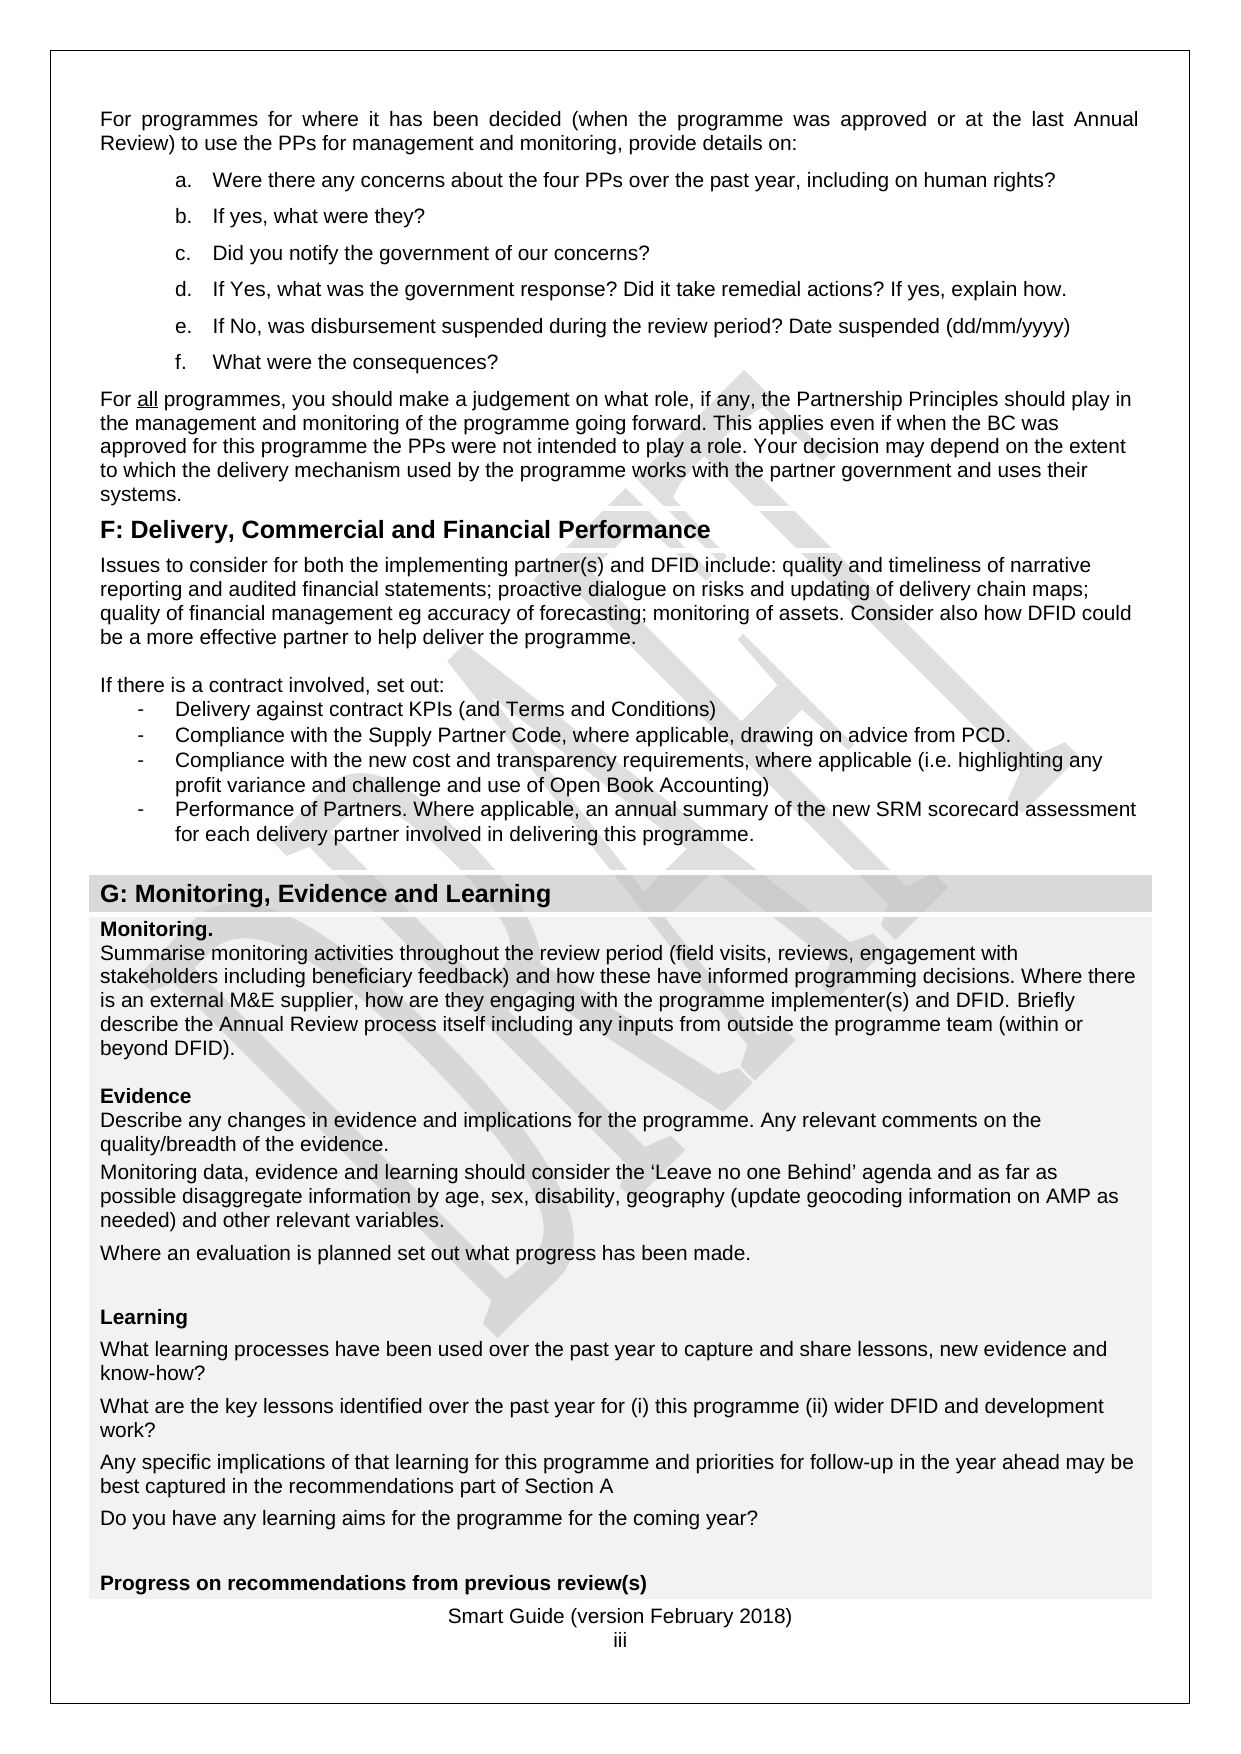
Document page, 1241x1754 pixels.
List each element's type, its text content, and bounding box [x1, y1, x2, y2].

table_cell G: Monitoring, Evidence and Learning [765, 875, 888, 912]
table_cell G: Monitoring, Evidence and Learning [374, 875, 495, 912]
table_cell G: Monitoring, Evidence and Learning [925, 875, 1152, 912]
table_cell Monitoring. Summarise monitoring activities throughout the review period (field visits, reviews, engagement with stakeholders including beneficiary feedback) and how these have informed programming decisions. Where there is an external M&E supplier, how are they engaging with the programme implementer(s) and DFID. Briefly describe the Annual Review process itself including any inputs from outside the programme team (within or beyond DFID). Evidence Describe any changes in evidence and implications for the programme. Any relevant comments on the quality/breadth of the evidence. Monitoring data, evidence and learning should consider the ‘Leave no one Behind’ agenda and as far as possible disaggregate information by age, sex, disability, geography (update geocoding information on AMP as needed) and other relevant variables. Where an evaluation is planned set out what progress has been made. Learning What learning processes have been used over the past year to capture and share lessons, new evidence and know-how? What are the key lessons identified over the past year for (i) this programme (ii) wider DFID and development work? Any specific implications of that learning for this programme and priorities for follow-up in the year ahead may be best captured in the recommendations part of Section A Do you have any learning aims for the programme for the coming year? Progress on recommendations from previous review(s) [89, 917, 1152, 1599]
table_cell F: Delivery, Commercial and Financial Performance [650, 511, 704, 548]
table_cell F: Delivery, Commercial and Financial Performance [796, 511, 1152, 548]
table_cell For programmes for where it has been decided (when the programme was approved or at the last Annual Review) to use the PPs for management and monitoring, provide details on: Were there any concerns about the four PPs over the past year, including on human rights? If yes, what were they? Did you notify the government of our concerns? If Yes, what was the government response? Did it take remedial actions? If yes, explain how. If No, was disbursement suspended during the review period? Date suspended (dd/mm/yyyy) What were the consequences? For all programmes, you should make a judgement on what role, if any, the Partnership Principles should play in the management and monitoring of the programme going forward. This applies even if when the BC was approved for this programme the PPs were not intended to play a role. Your decision may depend on the extent to which the delivery mechanism used by the programme works with the partner government and uses their systems. [89, 107, 1152, 506]
table_cell G: Monitoring, Evidence and Learning [500, 875, 642, 912]
table_cell G: Monitoring, Evidence and Learning [89, 875, 373, 912]
table_cell F: Delivery, Commercial and Financial Performance [686, 511, 795, 548]
table_cell Issues to consider for both the implementing partner(s) and DFID include: quality and timeliness of narrative reporting and audited financial statements; proactive dialogue on risks and updating of delivery chain maps; quality of financial management eg accuracy of forecasting; monitoring of assets. Consider also how DFID could be a more effective partner to help deliver the programme. If there is a contract involved, set out: Delivery against contract KPIs (and Terms and Conditions) Compliance with the Supply Partner Code, where applicable, drawing on advice from PCD. Compliance with the new cost and transparency requirements, where applicable (i.e. highlighting any profit variance and challenge and use of Open Book Accounting) Performance of Partners. Where applicable, an annual summary of the new SRM scorecard assessment for each delivery partner involved in delivering this programme. [593, 553, 1152, 870]
table_cell F: Delivery, Commercial and Financial Performance [616, 527, 668, 548]
table_cell Issues to consider for both the implementing partner(s) and DFID include: quality and timeliness of narrative reporting and audited financial statements; proactive dialogue on risks and updating of delivery chain maps; quality of financial management eg accuracy of forecasting; monitoring of assets. Consider also how DFID could be a more effective partner to help deliver the programme. If there is a contract involved, set out: Delivery against contract KPIs (and Terms and Conditions) Compliance with the Supply Partner Code, where applicable, drawing on advice from PCD. Compliance with the new cost and transparency requirements, where applicable (i.e. highlighting any profit variance and challenge and use of Open Book Accounting) Performance of Partners. Where applicable, an annual summary of the new SRM scorecard assessment for each delivery partner involved in delivering this programme. [89, 553, 853, 870]
table_cell Issues to consider for both the implementing partner(s) and DFID include: quality and timeliness of narrative reporting and audited financial statements; proactive dialogue on risks and updating of delivery chain maps; quality of financial management eg accuracy of forecasting; monitoring of assets. Consider also how DFID could be a more effective partner to help deliver the programme. If there is a contract involved, set out: Delivery against contract KPIs (and Terms and Conditions) Compliance with the Supply Partner Code, where applicable, drawing on advice from PCD. Compliance with the new cost and transparency requirements, where applicable (i.e. highlighting any profit variance and challenge and use of Open Book Accounting) Performance of Partners. Where applicable, an annual summary of the new SRM scorecard assessment for each delivery partner involved in delivering this programme. [498, 703, 686, 870]
table_cell G: Monitoring, Evidence and Learning [674, 875, 765, 912]
table_cell F: Delivery, Commercial and Financial Performance [89, 511, 601, 548]
